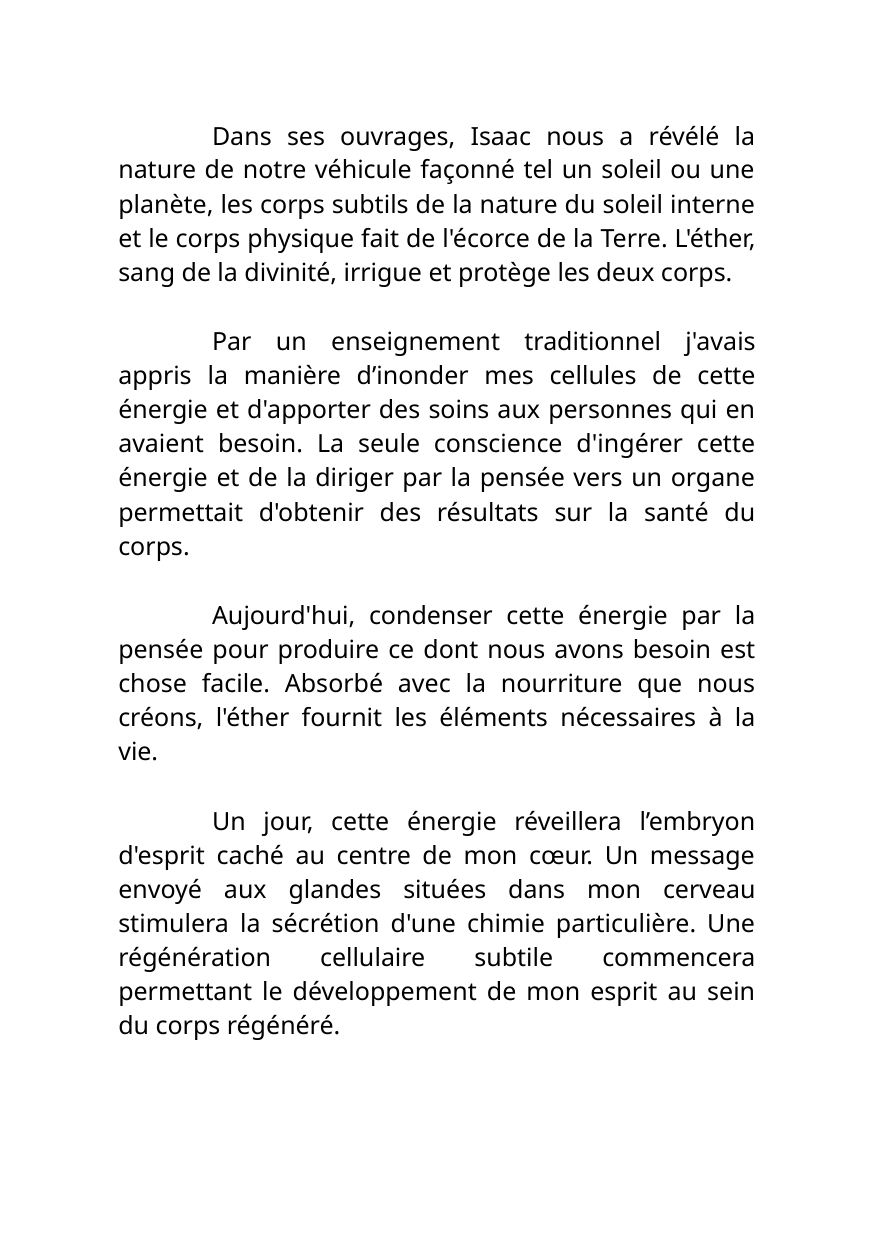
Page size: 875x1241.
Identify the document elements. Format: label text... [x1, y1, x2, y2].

text Un jour, cette énergie réveillera l’embryon d'esprit caché au centre de mon cœur. Un message envoyé aux glandes situées dans mon cerveau stimulera la sécrétion d'une chimie particulière. Une régénération cellulaire subtile commencera permettant le développement de mon esprit au sein du corps régénéré. [118, 803, 756, 1042]
text Dans ses ouvrages, Isaac nous a révélé la nature de notre véhicule façonné tel un soleil ou une planète, les corps subtils de la nature du soleil interne et le corps physique fait de l'écorce de la Terre. L'éther, sang de la divinité, irrigue et protège les deux corps. [118, 118, 756, 288]
text Par un enseignement traditionnel j'avais appris la manière d’inonder mes cellules de cette énergie et d'apporter des soins aux personnes qui en avaient besoin. La seule conscience d'ingérer cette énergie et de la diriger par la pensée vers un organe permettait d'obtenir des résultats sur la santé du corps. [118, 324, 756, 562]
text Aujourd'hui, condenser cette énergie par la pensée pour produire ce dont nous avons besoin est chose facile. Absorbé avec la nourriture que nous créons, l'éther fournit les éléments nécessaires à la vie. [118, 598, 756, 768]
